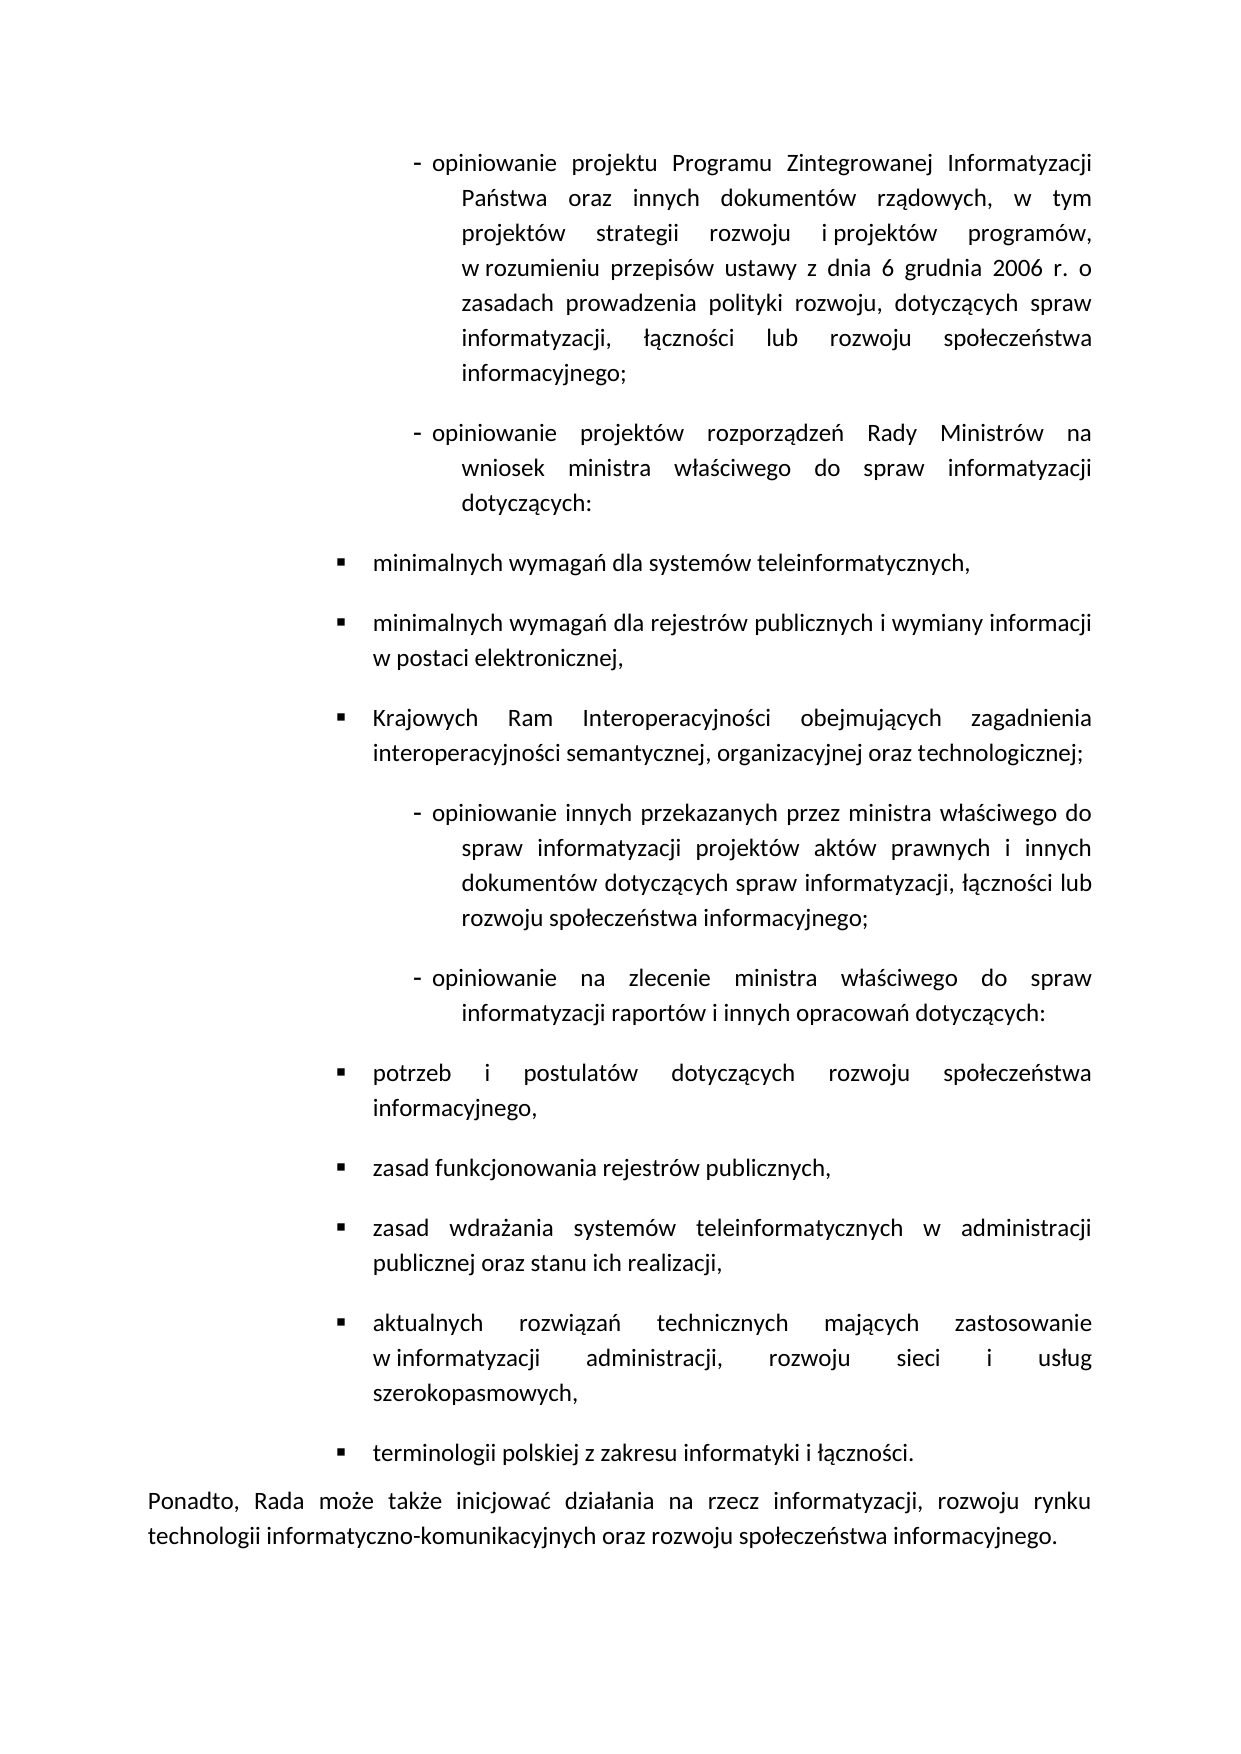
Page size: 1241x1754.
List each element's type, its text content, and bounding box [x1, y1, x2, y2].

list opiniowanie innych przekazanych przez ministra właściwego do spraw informatyzacji projektów aktów prawnych i innych dokumentów dotyczących spraw informatyzacji, łączności lub rozwoju społeczeństwa informacyjnego; [413, 798, 1093, 933]
list aktualnych rozwiązań technicznych mających zastosowanie w informatyzacji administracji, rozwoju sieci i usług szerokopasmowych, [335, 1308, 1093, 1408]
text Ponadto, Rada może także inicjować działania na rzecz informatyzacji, rozwoju rynku technologii informatyczno-komunikacyjnych oraz rozwoju społeczeństwa informacyjnego. [148, 1485, 1093, 1551]
list zasad wdrażania systemów teleinformatycznych w administracji publicznej oraz stanu ich realizacji, [335, 1213, 1093, 1278]
list opiniowanie projektu Programu Zintegrowanej Informatyzacji Państwa oraz innych dokumentów rządowych, w tym projektów strategii rozwoju i projektów programów, w rozumieniu przepisów ustawy z dnia 6 grudnia 2006 r. o zasadach prowadzenia polityki rozwoju, dotyczących spraw informatyzacji, łączności lub rozwoju społeczeństwa informacyjnego; [413, 148, 1093, 388]
list opiniowanie projektów rozporządzeń Rady Ministrów na wniosek ministra właściwego do spraw informatyzacji dotyczących: [413, 418, 1093, 518]
list minimalnych wymagań dla rejestrów publicznych i wymiany informacji w postaci elektronicznej, [335, 608, 1093, 673]
list minimalnych wymagań dla systemów teleinformatycznych, [335, 548, 1093, 578]
list opiniowanie na zlecenie ministra właściwego do spraw informatyzacji raportów i innych opracowań dotyczących: [413, 963, 1093, 1028]
list potrzeb i postulatów dotyczących rozwoju społeczeństwa informacyjnego, [335, 1058, 1093, 1123]
list Krajowych Ram Interoperacyjności obejmujących zagadnienia interoperacyjności semantycznej, organizacyjnej oraz technologicznej; [335, 703, 1093, 768]
list terminologii polskiej z zakresu informatyki i łączności. [335, 1438, 1093, 1468]
list zasad funkcjonowania rejestrów publicznych, [335, 1153, 1093, 1183]
